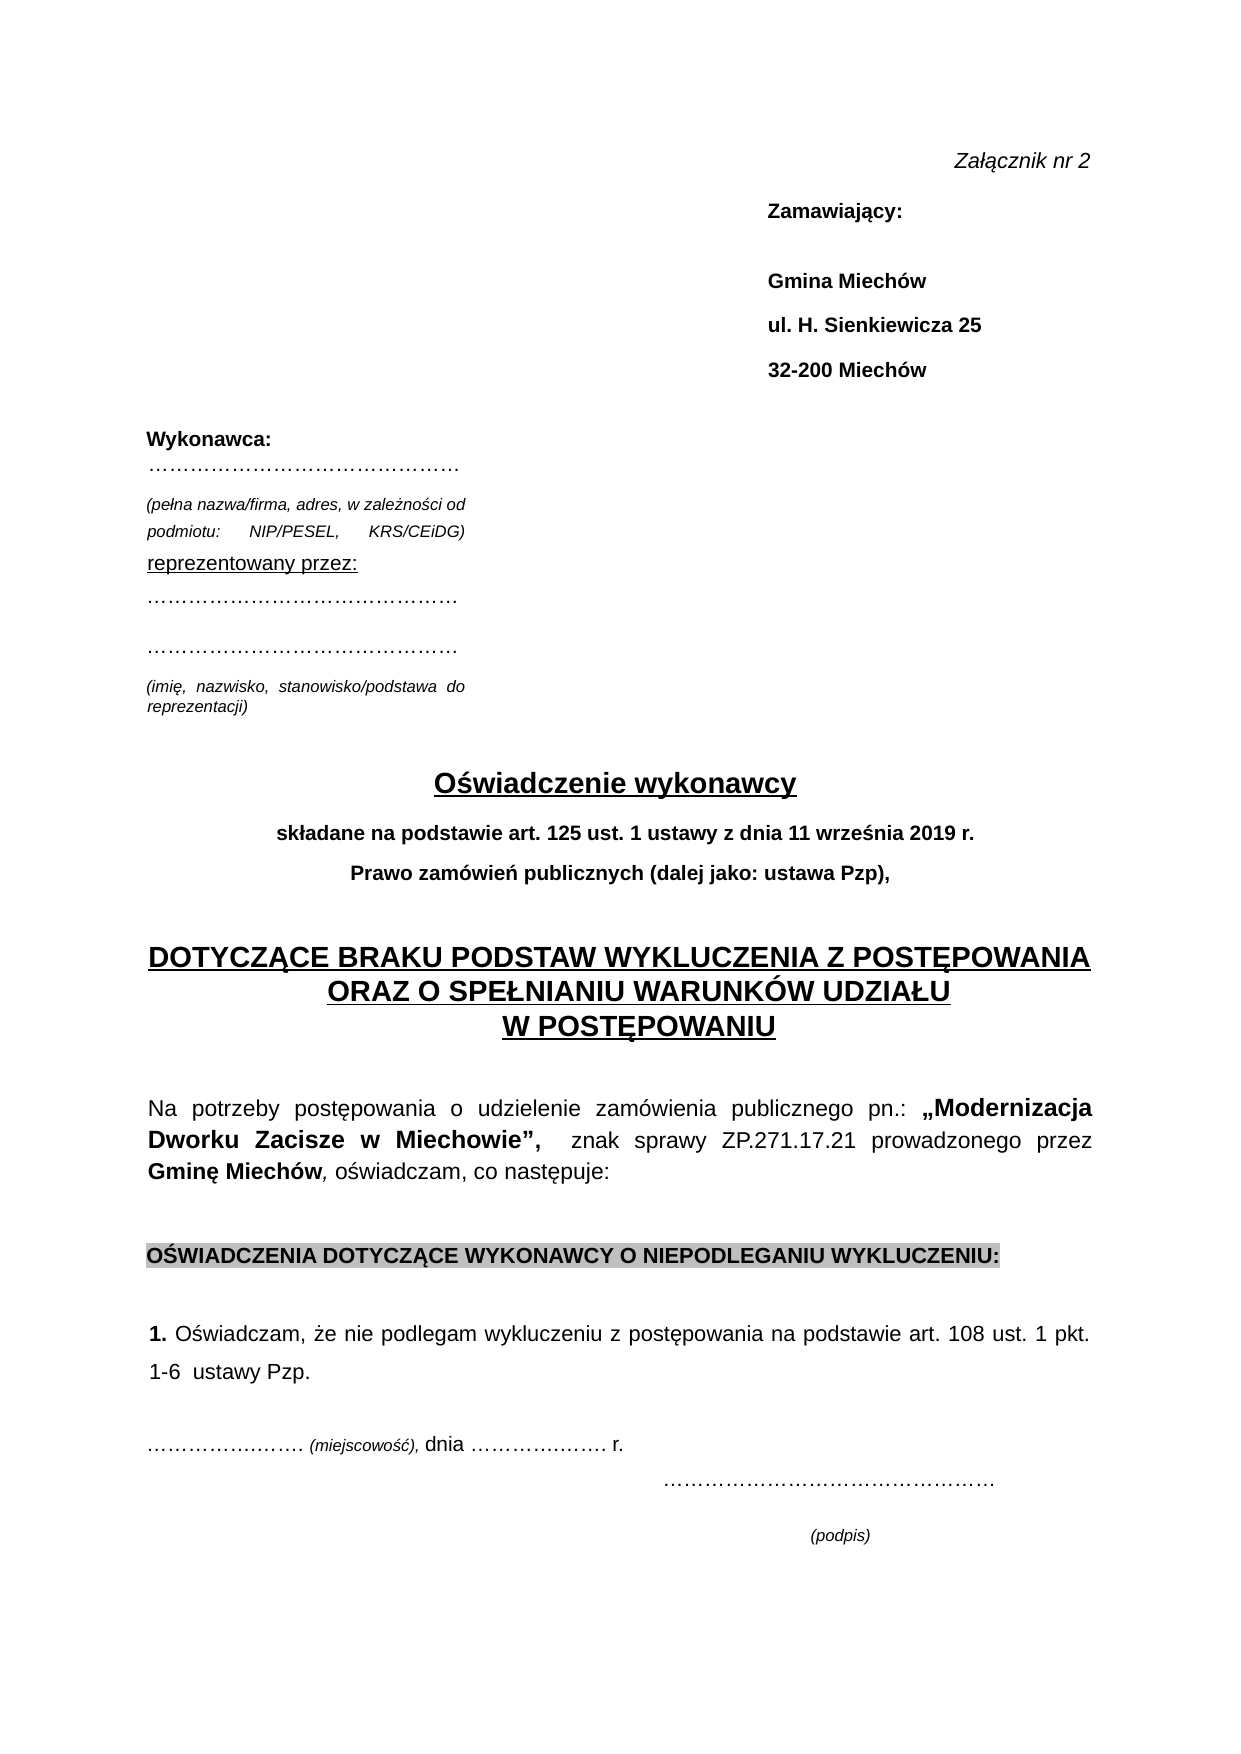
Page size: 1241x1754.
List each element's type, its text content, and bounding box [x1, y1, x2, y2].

text Załącznik nr 2 [768, 148, 1093, 173]
text (imię, nazwisko, stanowisko/podstawa do reprezentacji) [146, 677, 467, 716]
text Zamawiający: [578, 199, 1093, 223]
text OŚWIADCZENIA DOTYCZĄCE WYKONAWCY O NIEPODLEGANIU WYKLUCZENIU: [146, 1243, 1093, 1268]
text Oświadczenie wykonawcy [148, 766, 1093, 799]
text ……………………………………… [146, 584, 1093, 608]
text 1. Oświadczam, że nie podlegam wykluczeniu z postępowania na podstawie art. 108 ust. 1 pkt. 1-6 ustawy Pzp. [149, 1321, 1093, 1384]
text DOTYCZĄCE BRAKU PODSTAW WYKLUCZENIA Z POSTĘPOWANIA ORAZ O SPEŁNIANIU WARUNKÓW UDZIAŁU W POSTĘPOWANIU [148, 940, 1092, 1042]
text (pełna nazwa/firma, adres, w zależności od podmiotu: NIP/PESEL, KRS/CEiDG) reprezentowany przez: [146, 495, 467, 574]
text Gmina Miechów ul. H. Sienkiewicza 25 [768, 268, 1057, 337]
text Wykonawca: [146, 427, 1058, 451]
text …………….……. (miejscowość), dnia ………….……. r. [146, 1432, 1093, 1456]
text Na potrzeby postępowania o udzielenie zamówienia publicznego pn.: „Modernizacja Dworku Zacisze w Miechowie”, znak sprawy ZP.271.17.21 prowadzonego przez Gminę Miechów, oświadczam, co następuje: [148, 1092, 1092, 1184]
text 32-200 Miechów [699, 357, 1058, 381]
text składane na podstawie art. 125 ust. 1 ustawy z dnia 11 września 2019 r. Prawo zamówień publicznych (dalej jako: ustawa Pzp), [241, 821, 1010, 884]
text ……………………………………… [146, 634, 1093, 658]
text ………………………………………… [146, 1466, 1093, 1490]
text (podpis) [590, 1526, 1093, 1545]
text ……………………………………… [148, 452, 1093, 476]
